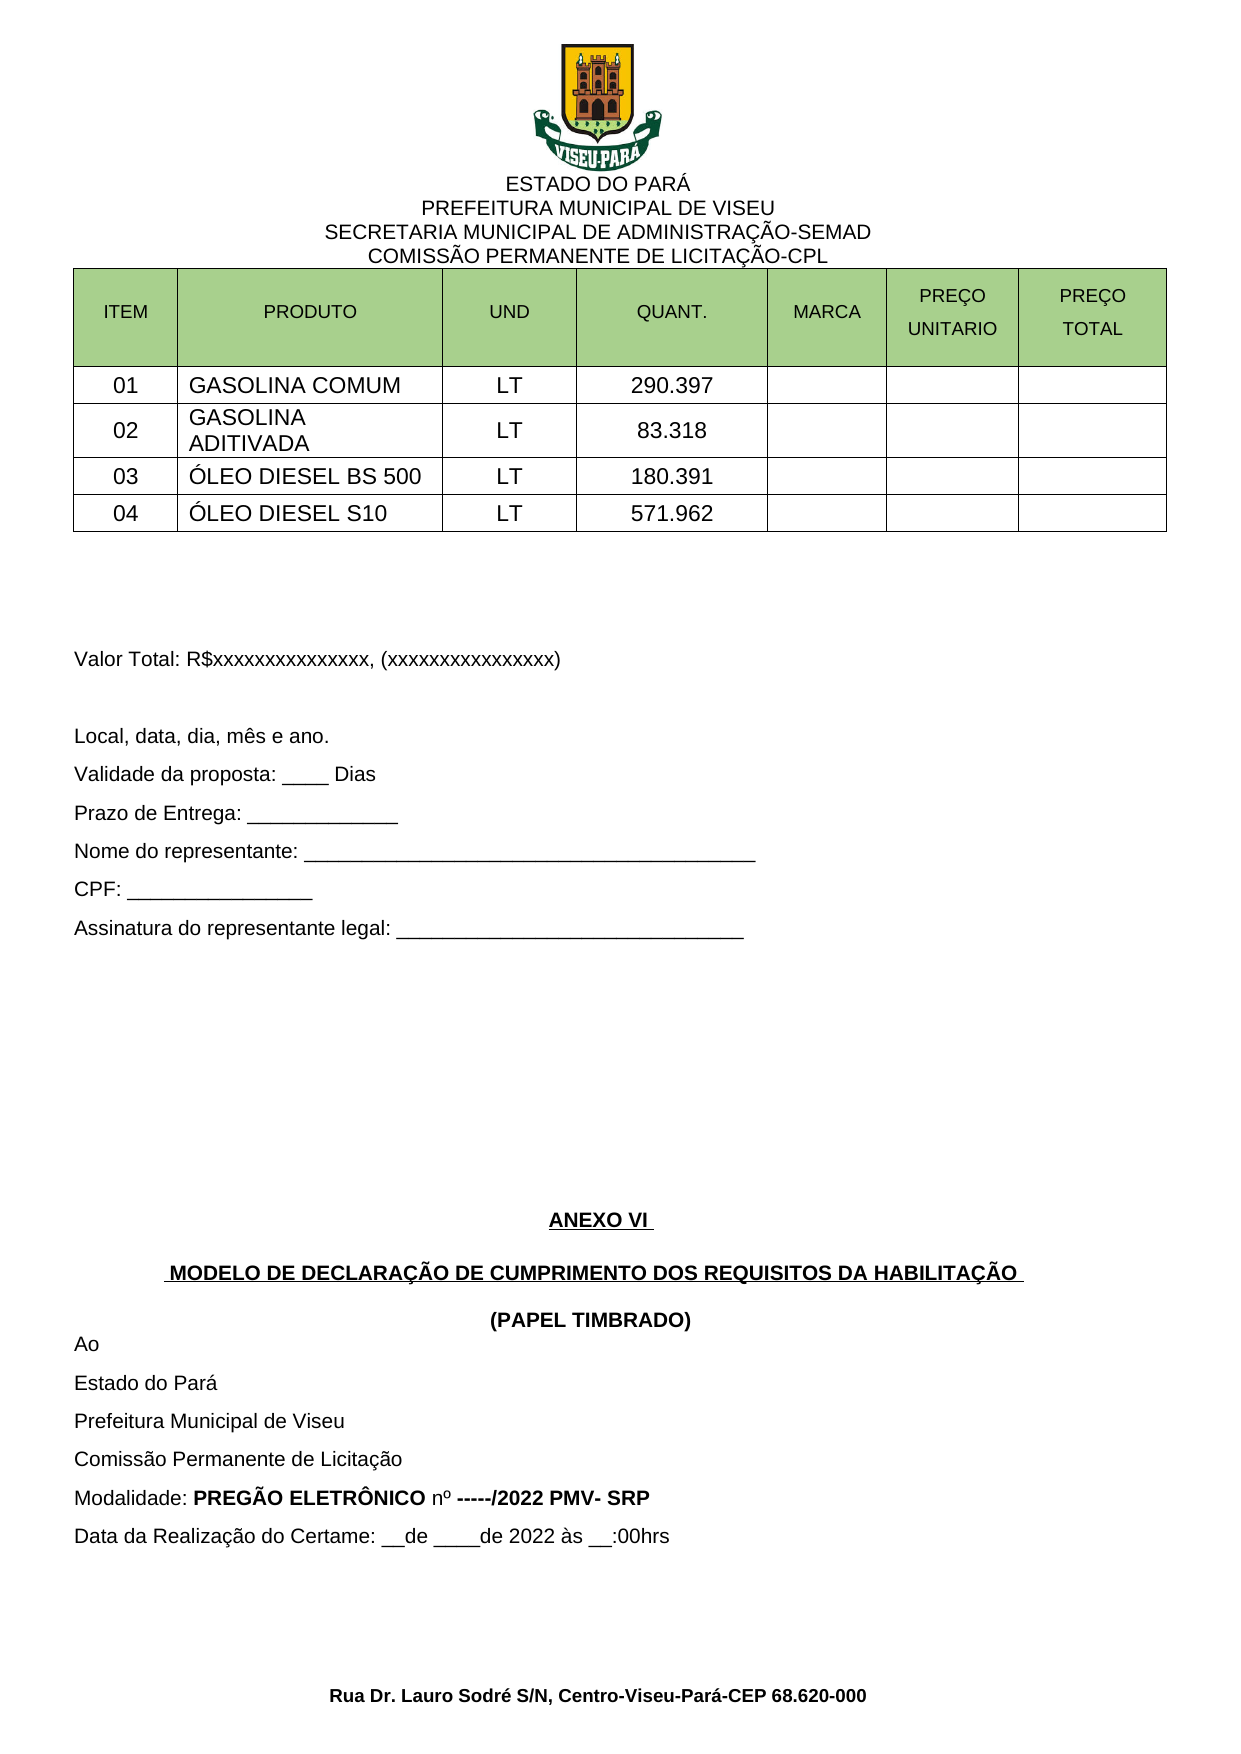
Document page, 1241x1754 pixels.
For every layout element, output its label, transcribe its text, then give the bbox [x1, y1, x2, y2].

table_cell LT [443, 458, 576, 494]
subtitle ANEXO VI [74, 1208, 1122, 1232]
text Prefeitura Municipal de Viseu [74, 1409, 1122, 1433]
subtitle (PAPEL TIMBRADO) [59, 1308, 1122, 1332]
subtitle MODELO DE DECLARAÇÃO DE CUMPRIMENTO DOS REQUISITOS DA HABILITAÇÃO [59, 1260, 1122, 1284]
table_cell 180.391 [577, 458, 767, 494]
text Modalidade: PREGÃO ELETRÔNICO nº -----/2022 PMV- SRP [74, 1486, 1122, 1509]
table_cell 571.962 [577, 495, 767, 531]
text CPF: ________________ [74, 877, 1122, 901]
table_cell [887, 495, 1018, 531]
table_header PREÇO TOTAL [1019, 269, 1166, 366]
table_header UND [443, 269, 576, 366]
table_cell GASOLINA ADITIVADA [178, 404, 442, 457]
table_cell [768, 367, 886, 403]
table_cell LT [443, 404, 576, 457]
table_header PREÇO UNITARIO [887, 269, 1018, 366]
text Data da Realização do Certame: __de ____de 2022 às __:00hrs [74, 1524, 1122, 1548]
table_cell [1019, 367, 1166, 403]
table_cell [768, 495, 886, 531]
table_header PRODUTO [178, 269, 442, 366]
table_cell 01 [74, 367, 177, 403]
table_cell [1019, 458, 1166, 494]
text Prazo de Entrega: _____________ [74, 801, 1122, 824]
table_cell [1019, 404, 1166, 457]
table_cell 83.318 [577, 404, 767, 457]
table_cell [768, 404, 886, 457]
table_cell [887, 367, 1018, 403]
text Ao [74, 1332, 1122, 1356]
table_cell LT [443, 367, 576, 403]
table_header MARCA [768, 269, 886, 366]
table_cell LT [443, 495, 576, 531]
table_cell [768, 458, 886, 494]
table_cell 03 [74, 458, 177, 494]
table_cell [887, 458, 1018, 494]
text Assinatura do representante legal: ______________________________ [74, 916, 1122, 939]
table_header QUANT. [577, 269, 767, 366]
table_cell [1019, 495, 1166, 531]
text Comissão Permanente de Licitação [74, 1447, 1122, 1471]
table_cell ÓLEO DIESEL S10 [178, 495, 442, 531]
picture [533, 44, 663, 172]
text Validade da proposta: ____ Dias [74, 762, 1122, 786]
text Local, data, dia, mês e ano. [74, 724, 1122, 748]
table_cell GASOLINA COMUM [178, 367, 442, 403]
table_cell 290.397 [577, 367, 767, 403]
table_cell 04 [74, 495, 177, 531]
table_cell [887, 404, 1018, 457]
table_cell ÓLEO DIESEL BS 500 [178, 458, 442, 494]
table_cell 02 [74, 404, 177, 457]
text Nome do representante: _______________________________________ [74, 839, 1122, 863]
table_header ITEM [74, 269, 177, 366]
text Estado do Pará [74, 1371, 1122, 1394]
text Valor Total: R$xxxxxxxxxxxxxxx, (xxxxxxxxxxxxxxxx) [74, 647, 1122, 671]
